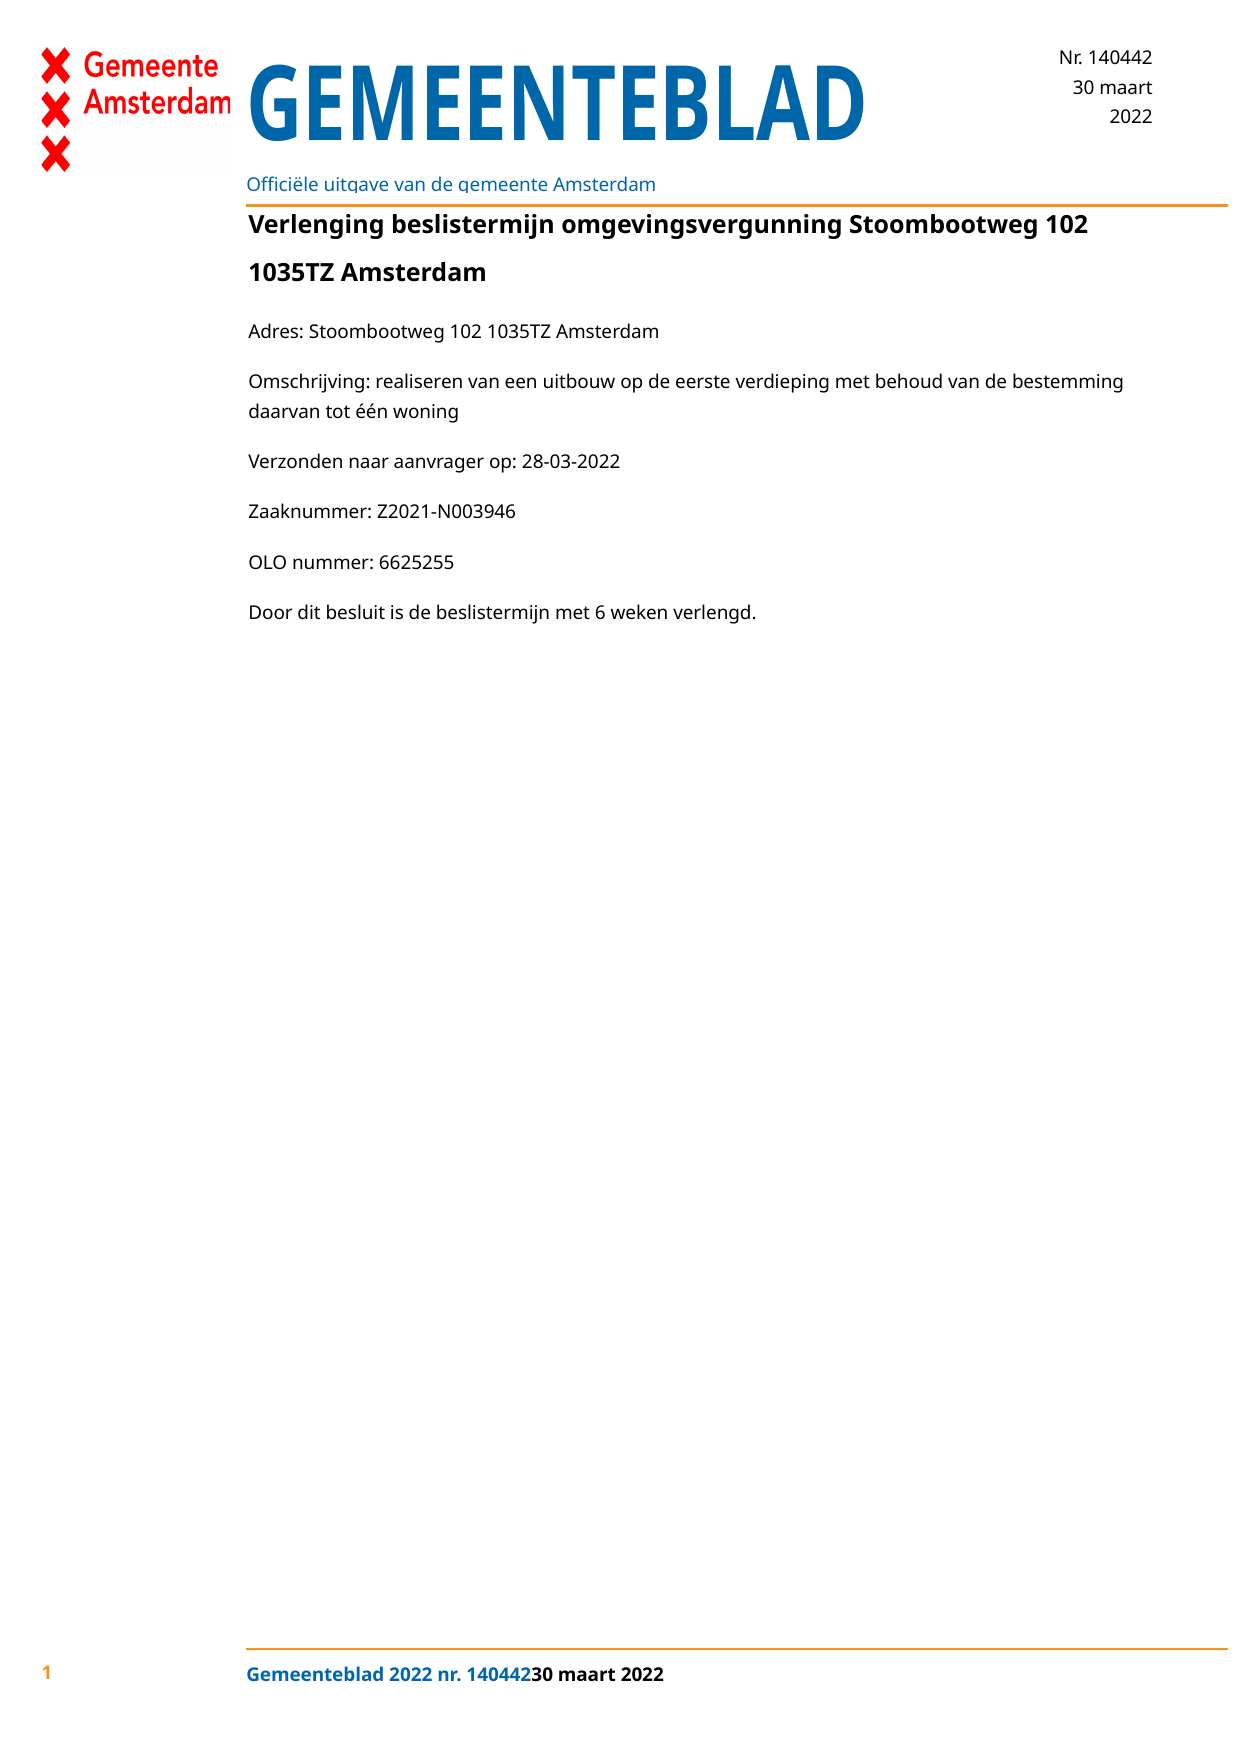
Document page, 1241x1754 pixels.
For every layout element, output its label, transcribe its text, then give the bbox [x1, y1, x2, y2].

text OLO nummer: 6625255 [248, 549, 1152, 575]
picture [41, 47, 231, 172]
text Zaaknummer: Z2021-N003946 [248, 499, 1152, 524]
text Adres: Stoombootweg 102 1035TZ Amsterdam [248, 318, 1152, 344]
text Verzonden naar aanvrager op: 28-03-2022 [248, 448, 1152, 474]
text Omschrijving: realiseren van een uitbouw op de eerste verdieping met behoud van de bestemming daarvan tot één woning [248, 368, 1152, 424]
text Door dit besluit is de beslistermijn met 6 weken verlengd. [248, 599, 1152, 625]
text Verlenging beslistermijn omgevingsvergunning Stoombootweg 102 1035TZ Amsterdam [248, 207, 1152, 288]
